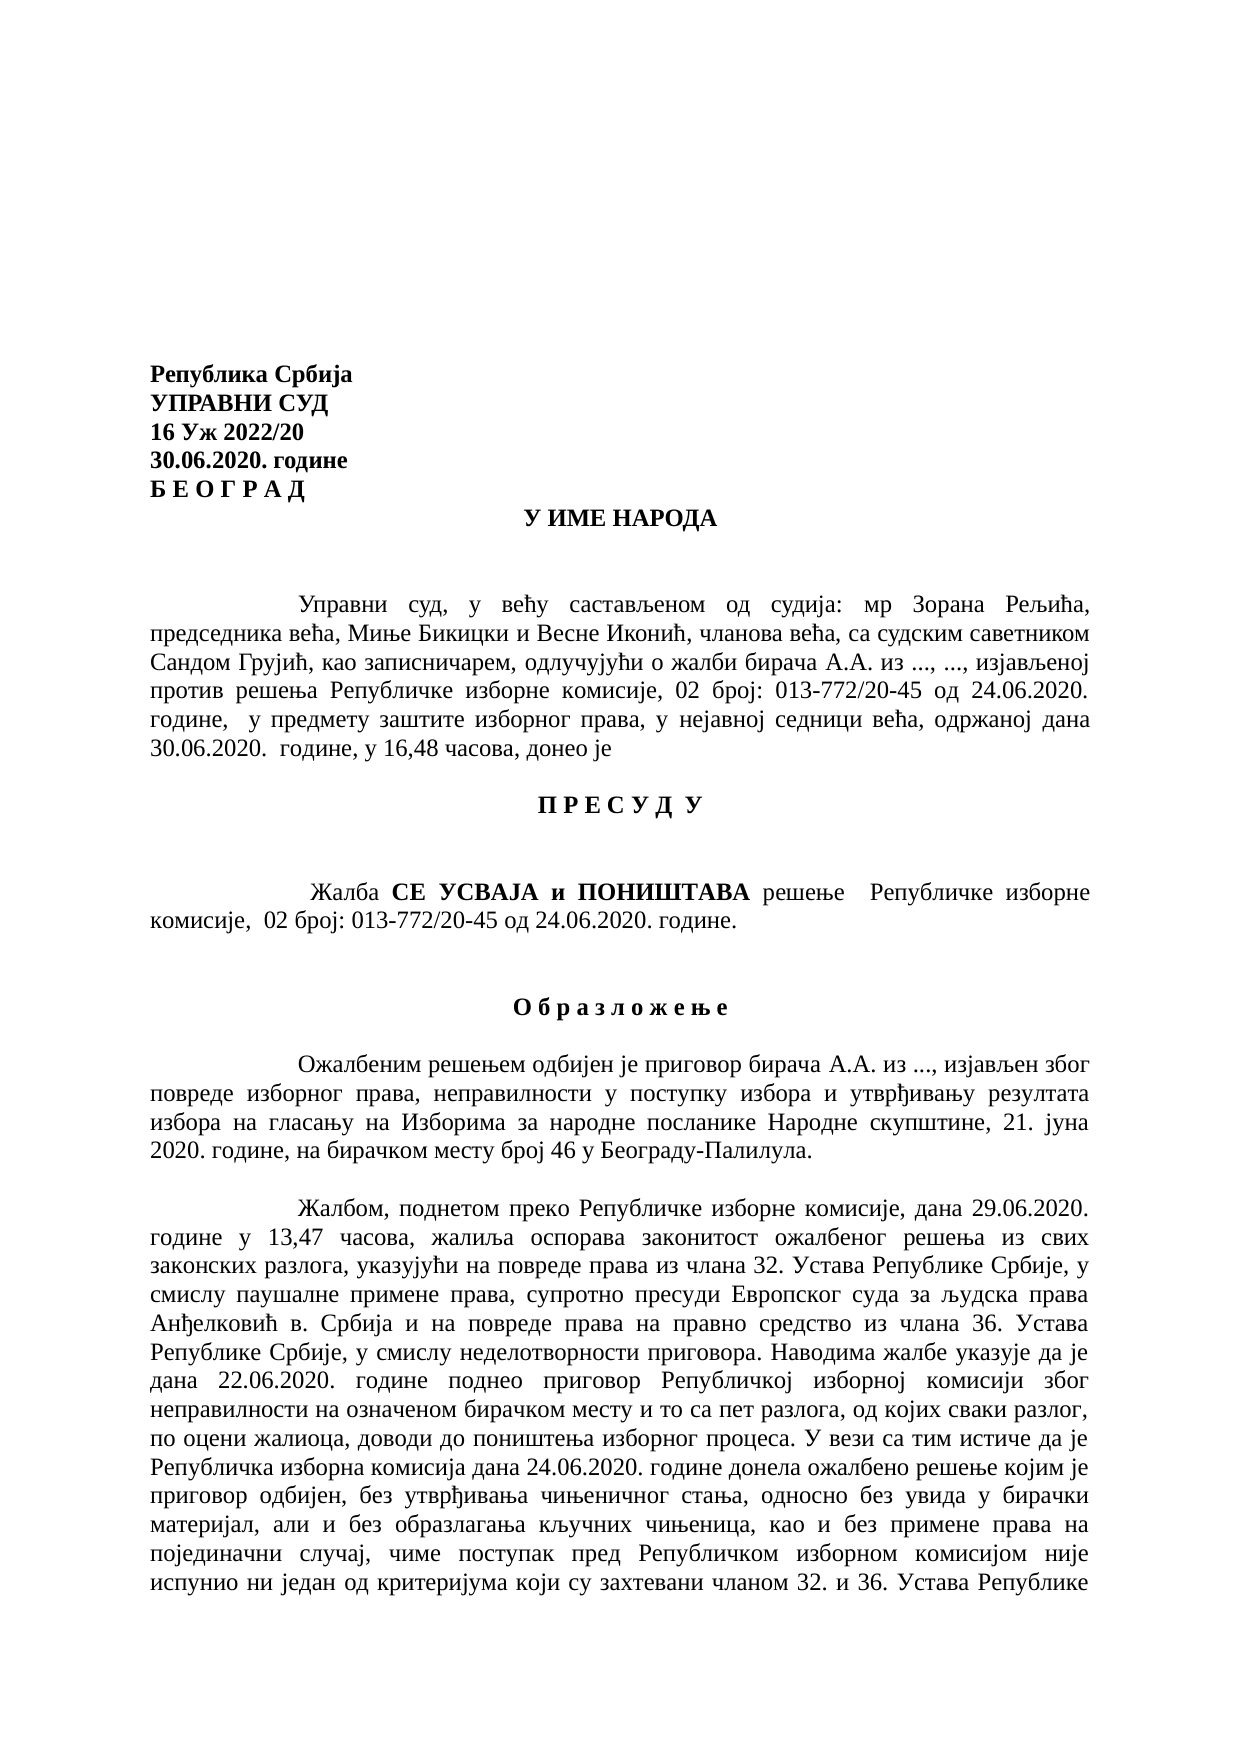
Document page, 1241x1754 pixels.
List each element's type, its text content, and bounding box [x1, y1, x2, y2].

text Управни суд, у већу састављеном од судија: мр Зорана Рељића, председника већа, Миње Бикицки и Весне Иконић, чланова већа, са судским саветником Сандом Грујић, као записничарем, одлучујући о жалби бирача А.А. из ..., ..., изјављеној против решења Републичке изборне комисије, 02 број: 013-772/20-45 од 24.06.2020. године, у предмету заштите изборног права, у нејавној седници већа, одржаној дана 30.06.2020. године, у 16,48 часова, донео је [150, 589, 1090, 762]
text Б Е О Г Р А Д [150, 474, 1090, 503]
text Жалбом, поднетом преко Републичке изборне комисије, дана 29.06.2020. године у 13,47 часова, жалиља оспорава законитост ожалбеног решења из свих законских разлога, указујући на повреде права из члана 32. Устава Републике Србије, у смислу паушалне примене права, супротно пресуди Европског суда за људска права Анђелковић в. Србија и на повреде права на правно средство из члана 36. Устава Републике Србије, у смислу неделотворности приговора. Наводима жалбе указује да је дана 22.06.2020. године поднео приговор Републичкоj изборној комисији због неправилности на означеном бирачком месту и то са пет разлога, од којих сваки разлог, по оцени жалиоца, доводи до поништења изборног процеса. У вези са тим истиче да је Републичка изборна комисија дана 24.06.2020. године донела ожалбено решење којим је приговор одбијен, без утврђивања чињеничног стања, односно без увида у бирачки материјал, али и без образлагања кључних чињеница, као и без примене права на појединачни случај, чиме поступак пред Републичком изборном комисијом није испунио ни један од критеријума који су захтевани чланом 32. и 36. Устава Републике [150, 1193, 1090, 1595]
text УПРАВНИ СУД [150, 388, 1090, 417]
text Жалба СЕ УСВАЈА и ПОНИШТАВА решење Републичке изборне комисије, 02 број: 013-772/20-45 од 24.06.2020. године. [150, 877, 1090, 934]
text 30.06.2020. године [150, 445, 1090, 474]
text 16 Уж 2022/20 [150, 417, 1090, 445]
text У ИМЕ НАРОДА [150, 503, 1090, 532]
text П Р Е С У Д У [150, 790, 1090, 819]
text О б р а з л о ж е њ е [150, 992, 1090, 1020]
text Ожалбеним решењем одбијен је приговор бирача А.А. из ..., изјављен због повреде изборног права, неправилности у поступку избора и утврђивању резултата избора на гласању на Изборима за народне посланике Народне скупштине, 21. јуна 2020. године, на бирачком месту број 46 у Београду-Палилула. [150, 1049, 1090, 1164]
text Република Србија [150, 148, 1090, 388]
